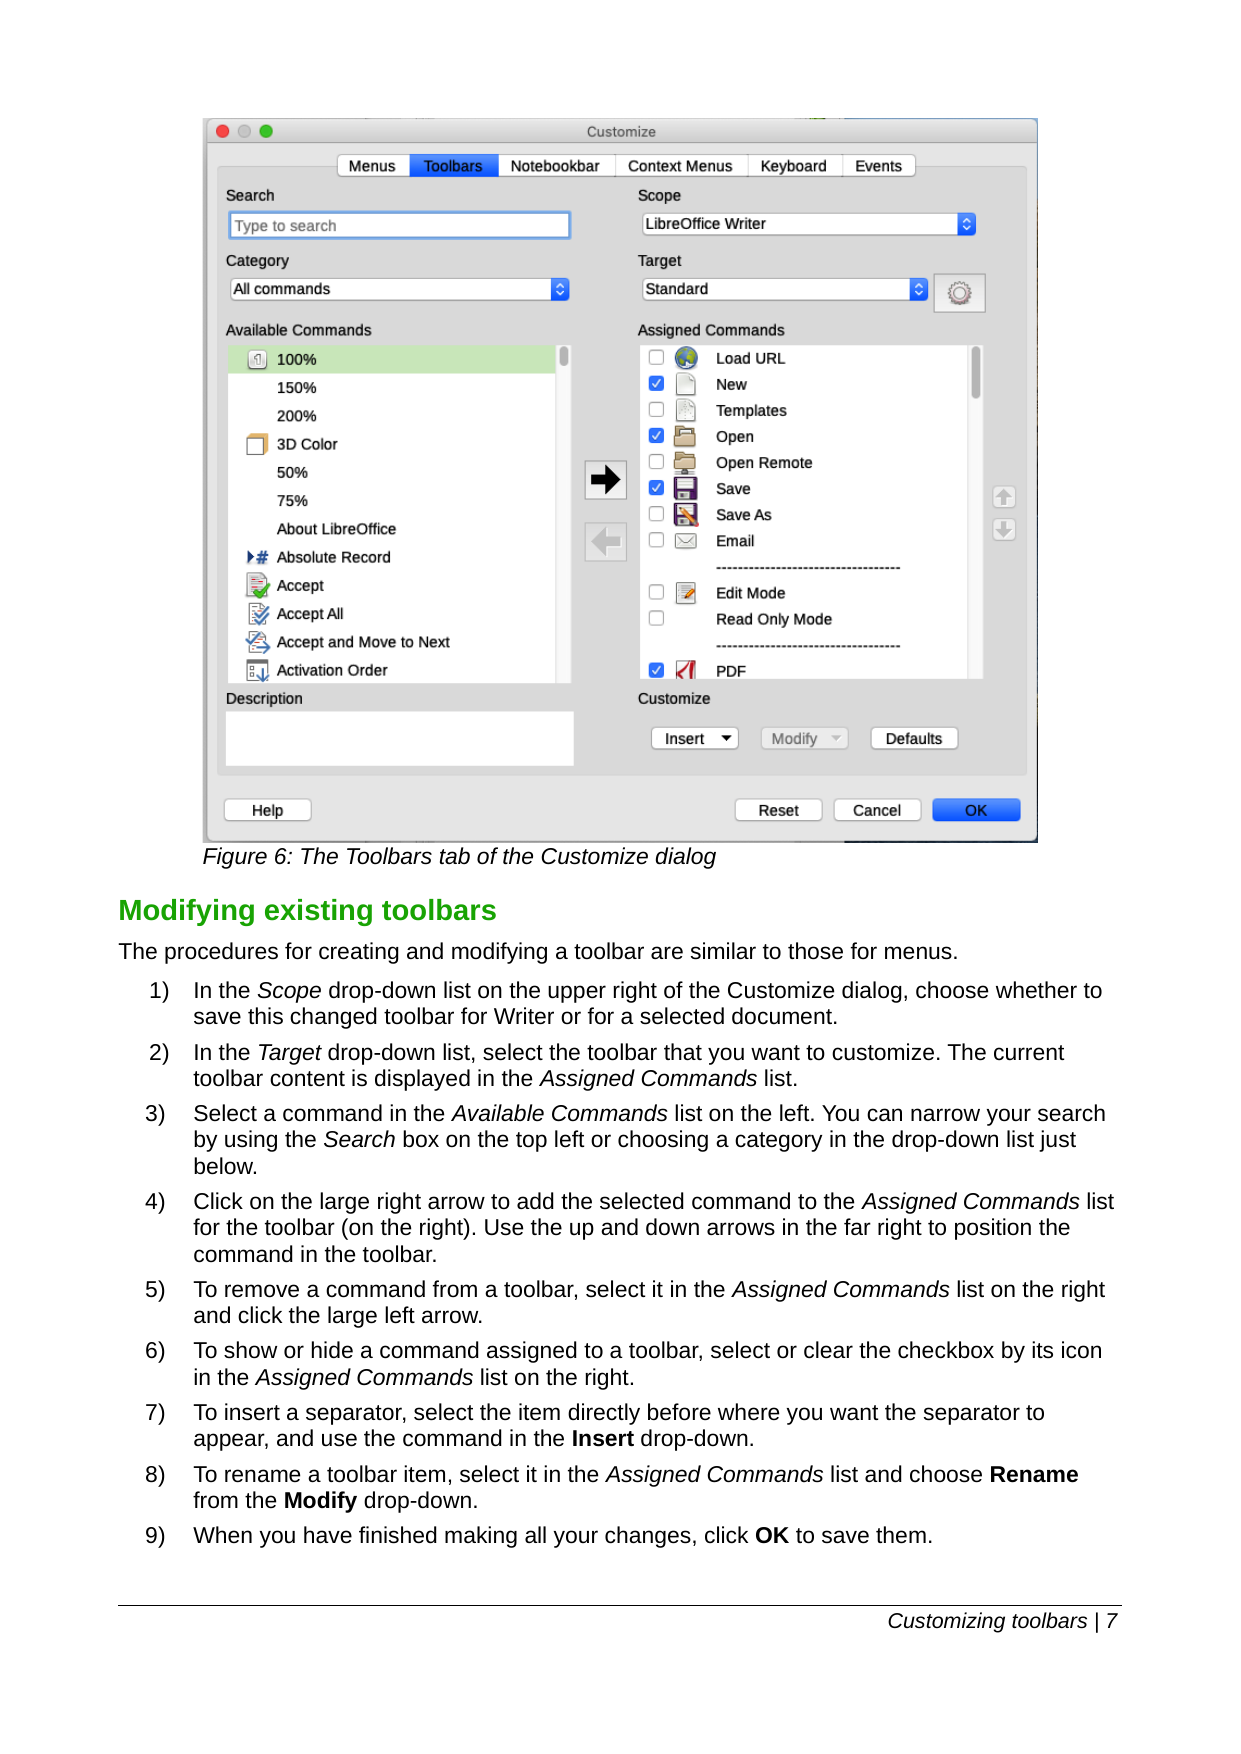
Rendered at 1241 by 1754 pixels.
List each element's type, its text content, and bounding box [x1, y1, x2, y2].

text The procedures for creating and modifying a toolbar are similar to those for menus. [118, 938, 1122, 964]
list Click on the large right arrow to add the selected command to the Assigned Commands list for the toolbar (on the right). Use the up and down arrows in the far right to position the command in the toolbar. [165, 1188, 1122, 1267]
list To show or hide a command assigned to a toolbar, select or clear the checkbox by its icon in the Assigned Commands list on the right. [165, 1337, 1122, 1390]
picture [202, 118, 1038, 843]
list In the Scope drop-down list on the upper right of the Customize dialog, choose whether to save this changed toolbar for Writer or for a selected document. [169, 977, 1122, 1029]
list To remove a command from a toolbar, select it in the Assigned Commands list on the right and click the large left arrow. [165, 1276, 1122, 1328]
list When you have finished making all your changes, click OK to save them. [165, 1522, 1122, 1548]
list In the Target drop-down list, select the toolbar that you want to customize. The current toolbar content is displayed in the Assigned Commands list. [169, 1038, 1122, 1091]
subtitle Modifying existing toolbars [118, 893, 1122, 926]
list To insert a separator, select the item directly before where you want the separator to appear, and use the command in the Insert drop-down. [165, 1399, 1122, 1452]
list To rename a toolbar item, select it in the Assigned Commands list and choose Rename from the Modify drop-down. [165, 1461, 1122, 1513]
text Figure 6: The Toolbars tab of the Customize dialog [202, 843, 1038, 869]
list Select a command in the Available Commands list on the left. You can narrow your search by using the Search box on the top left or choosing a category in the drop-down list just below. [165, 1100, 1122, 1179]
